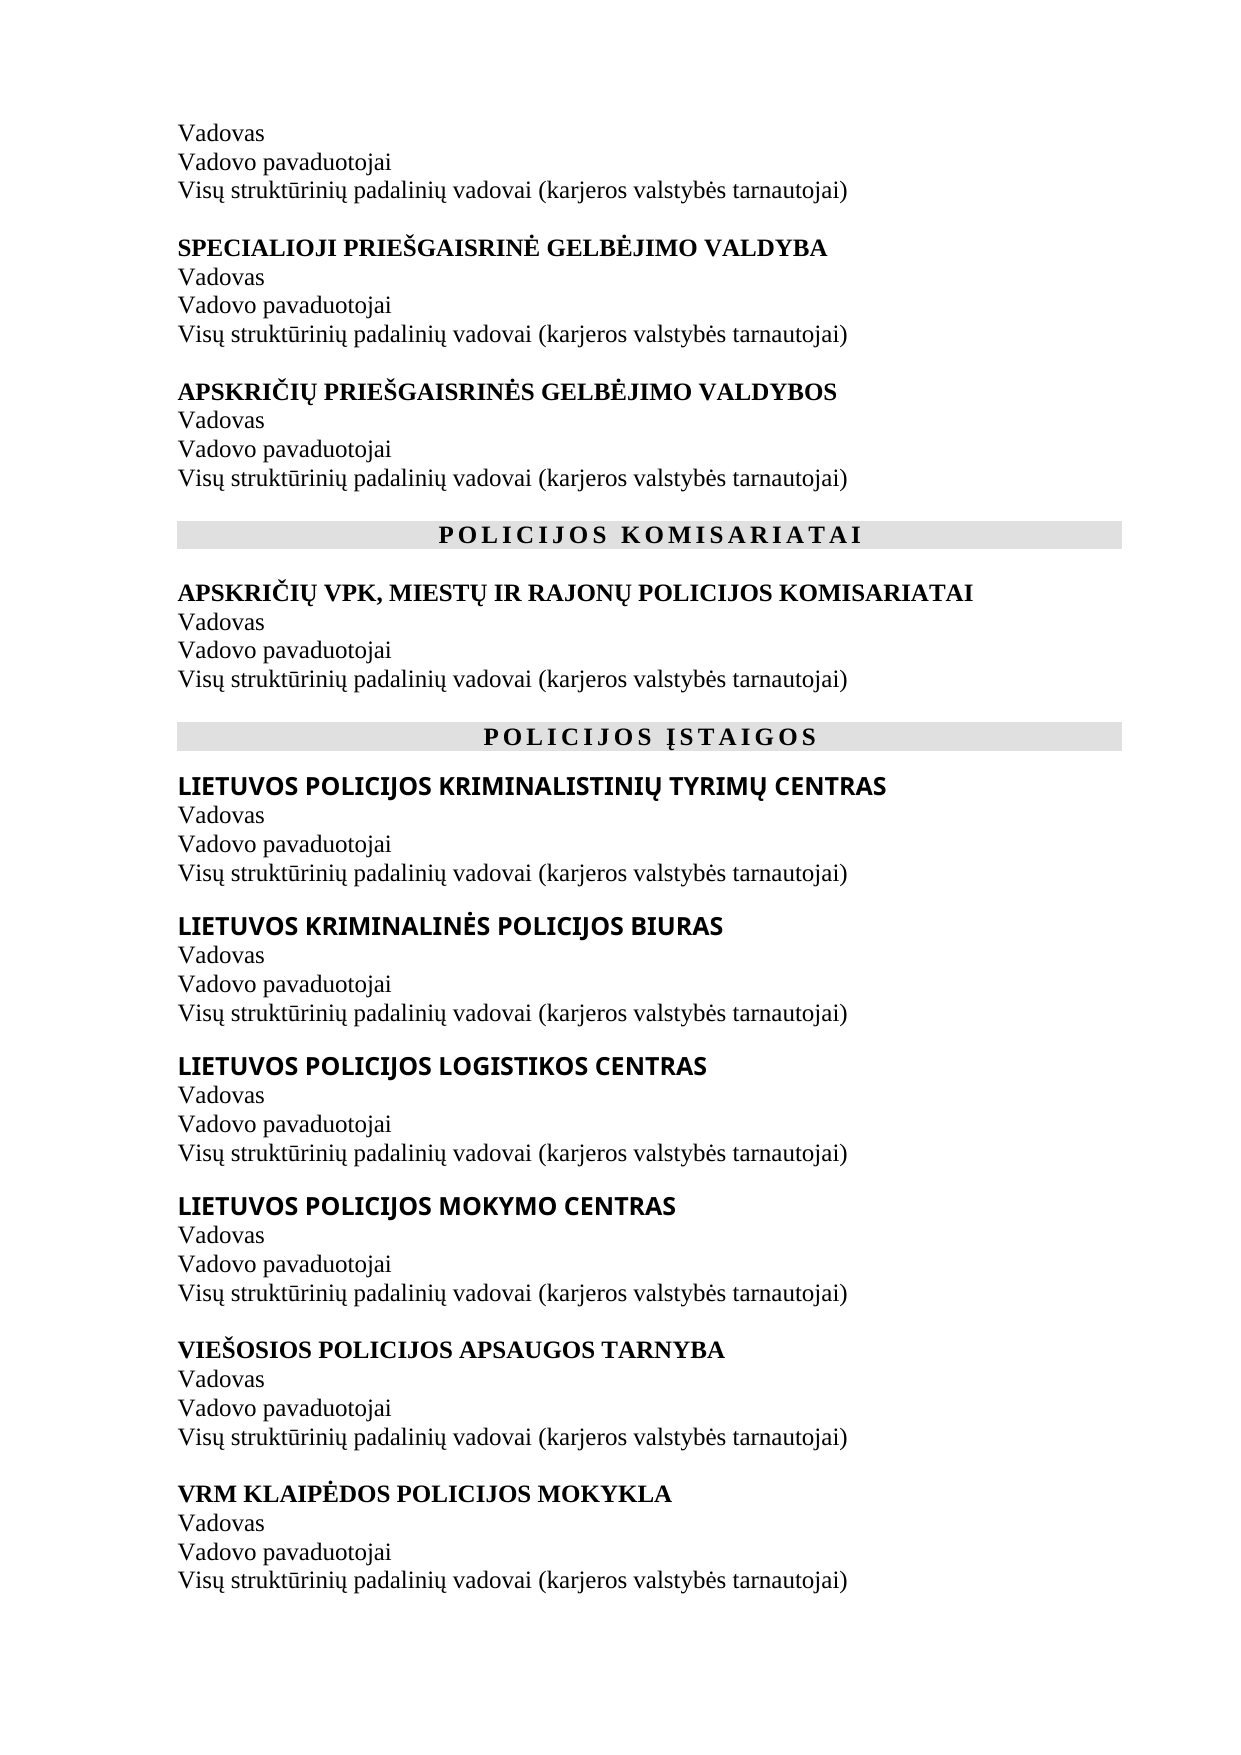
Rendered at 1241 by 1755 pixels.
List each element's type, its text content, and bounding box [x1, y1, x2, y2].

text POLICIJOS KOMISARIATAI [177, 521, 1122, 549]
text SPECIALIOJI PRIEŠGAISRINĖ GELBĖJIMO VALDYBA [177, 233, 1122, 262]
text Vadovo pavaduotojai [177, 969, 1122, 998]
text Visų struktūrinių padalinių vadovai (karjeros valstybės tarnautojai) [177, 1138, 1122, 1167]
text APSKRIČIŲ VPK, MIESTŲ IR RAJONŲ POLICIJOS KOMISARIATAI [177, 578, 1122, 607]
text Vadovas [177, 1508, 1122, 1537]
text Vadovo pavaduotojai [177, 636, 1122, 664]
text Vadovo pavaduotojai [177, 1109, 1122, 1138]
text APSKRIČIŲ PRIEŠGAISRINĖS GELBĖJIMO VALDYBOS [177, 377, 1122, 406]
text POLICIJOS ĮSTAIGOS [177, 722, 1122, 751]
text Vadovas [177, 1221, 1122, 1249]
text Vadovas [177, 262, 1122, 291]
text Vadovas [177, 118, 1122, 147]
text Vadovas [177, 607, 1122, 636]
text Vadovo pavaduotojai [177, 291, 1122, 319]
text Visų struktūrinių padalinių vadovai (karjeros valstybės tarnautojai) [177, 1422, 1122, 1451]
text LIETUVOS POLICIJOS KRIMINALISTINIŲ TYRIMŲ CENTRAS [177, 776, 1122, 801]
text Vadovo pavaduotojai [177, 434, 1122, 463]
text Vadovo pavaduotojai [177, 1249, 1122, 1278]
text Vadovas [177, 1364, 1122, 1393]
text Visų struktūrinių padalinių vadovai (karjeros valstybės tarnautojai) [177, 176, 1122, 204]
text Vadovas [177, 1081, 1122, 1109]
text LIETUVOS POLICIJOS MOKYMO CENTRAS [177, 1196, 1122, 1221]
text Vadovas [177, 941, 1122, 969]
text Visų struktūrinių padalinių vadovai (karjeros valstybės tarnautojai) [177, 463, 1122, 492]
text LIETUVOS POLICIJOS LOGISTIKOS CENTRAS [177, 1056, 1122, 1081]
text Visų struktūrinių padalinių vadovai (karjeros valstybės tarnautojai) [177, 998, 1122, 1027]
text Visų struktūrinių padalinių vadovai (karjeros valstybės tarnautojai) [177, 664, 1122, 693]
text Vadovas [177, 406, 1122, 434]
text VRM KLAIPĖDOS POLICIJOS MOKYKLA [177, 1479, 1122, 1508]
text LIETUVOS KRIMINALINĖS POLICIJOS BIURAS [177, 916, 1122, 941]
text Visų struktūrinių padalinių vadovai (karjeros valstybės tarnautojai) [177, 858, 1122, 887]
text Visų struktūrinių padalinių vadovai (karjeros valstybės tarnautojai) [177, 1278, 1122, 1307]
text Vadovas [177, 801, 1122, 829]
text VIEŠOSIOS POLICIJOS APSAUGOS TARNYBA [177, 1336, 1122, 1364]
text Visų struktūrinių padalinių vadovai (karjeros valstybės tarnautojai) [177, 319, 1122, 348]
text Vadovo pavaduotojai [177, 147, 1122, 176]
text Vadovo pavaduotojai [177, 1393, 1122, 1422]
text Vadovo pavaduotojai [177, 1537, 1122, 1566]
text Vadovo pavaduotojai [177, 829, 1122, 858]
text Visų struktūrinių padalinių vadovai (karjeros valstybės tarnautojai) [177, 1566, 1122, 1594]
